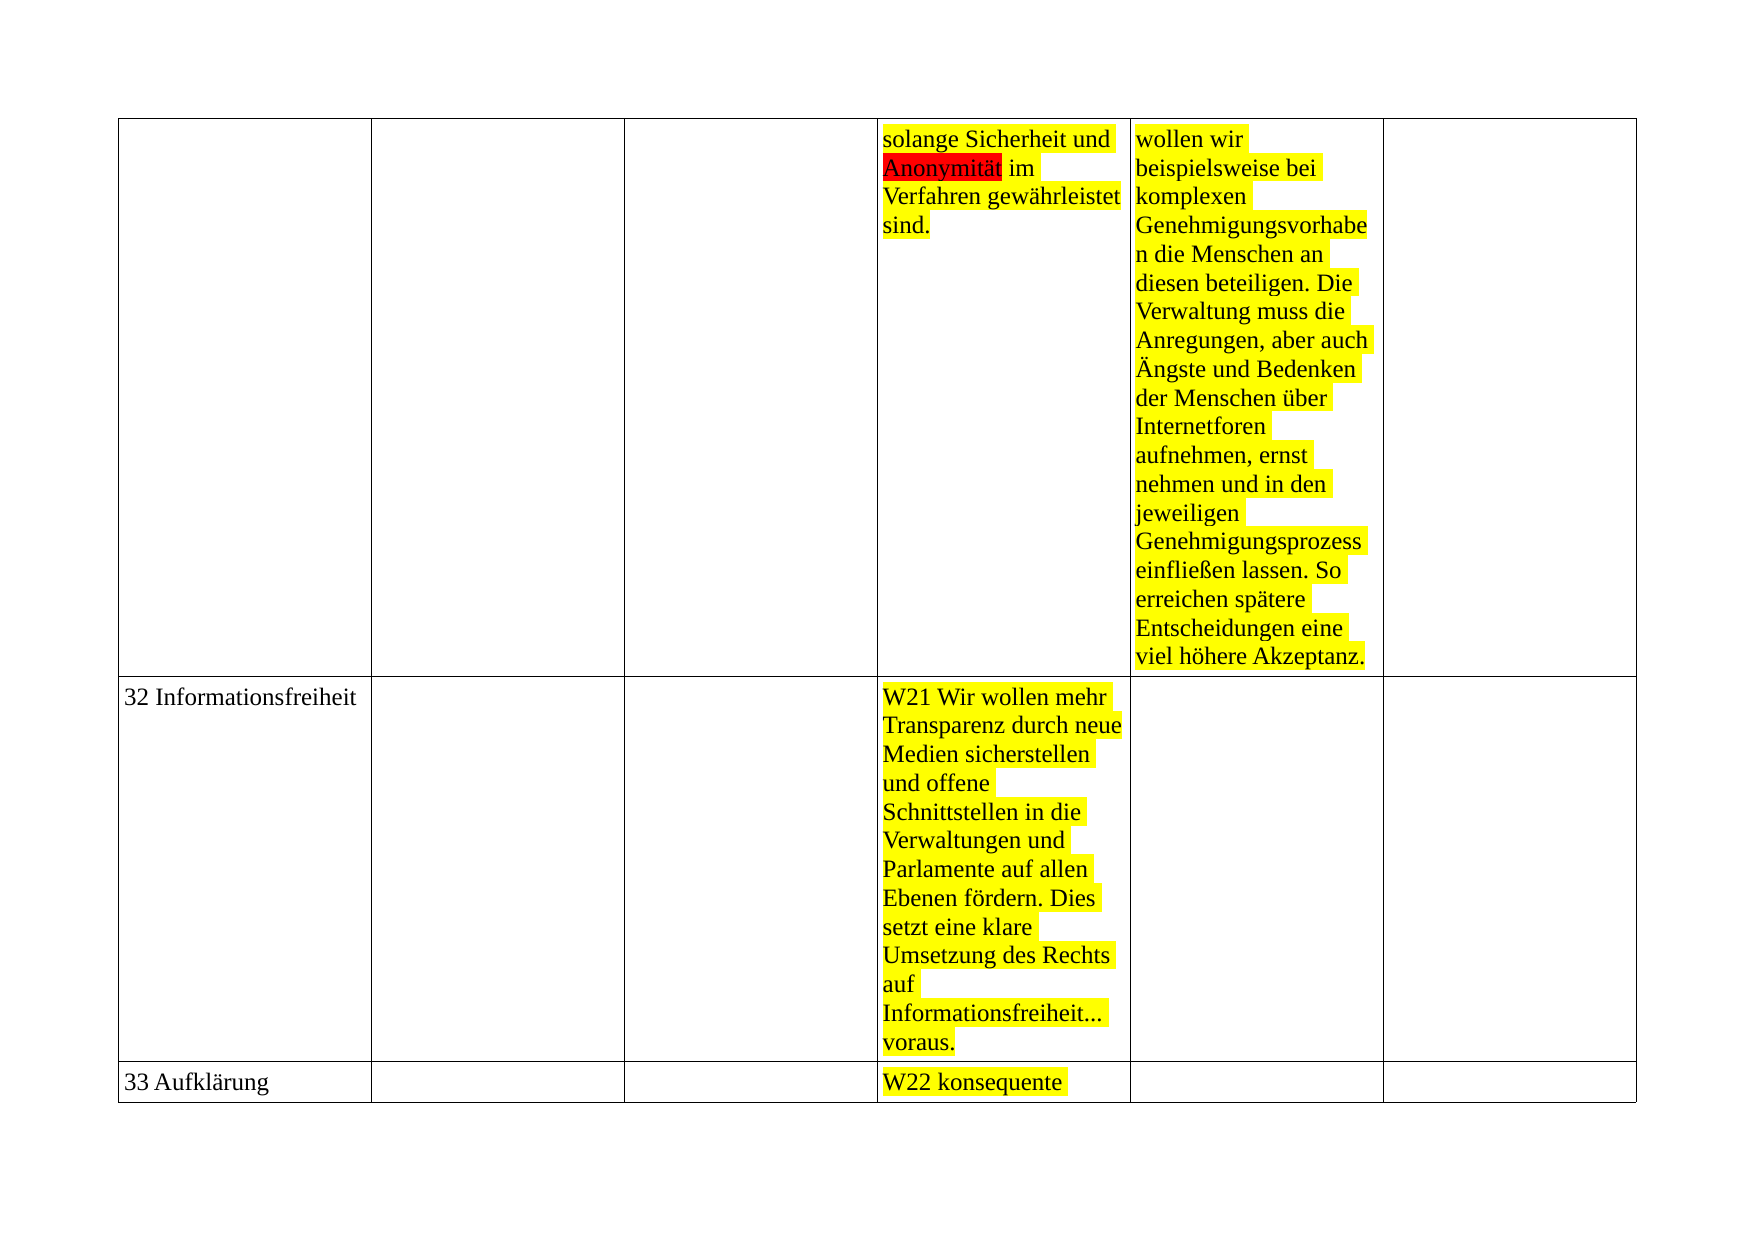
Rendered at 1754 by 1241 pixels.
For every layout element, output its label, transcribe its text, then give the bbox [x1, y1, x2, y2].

table_cell [625, 119, 877, 676]
table_cell solange Sicherheit und Anonymität im Verfahren gewährleistet sind. [878, 119, 1130, 676]
table_cell [372, 119, 624, 676]
table_cell W21 Wir wollen mehr Transparenz durch neue Medien sicherstellen und offene Schnittstellen in die Verwaltungen und Parlamente auf allen Ebenen fördern. Dies setzt eine klare Umsetzung des Rechts auf Informationsfreiheit... voraus. [878, 677, 1130, 1061]
table_cell wollen wir beispielsweise bei komplexen Genehmigungsvorhaben die Menschen an diesen beteiligen. Die Verwaltung muss die Anregungen, aber auch Ängste und Bedenken der Menschen über Internetforen aufnehmen, ernst nehmen und in den jeweiligen Genehmigungsprozess einfließen lassen. So erreichen spätere Entscheidungen eine viel höhere Akzeptanz. [1131, 119, 1383, 676]
table_cell [372, 1062, 624, 1102]
table_cell [625, 1062, 877, 1102]
table_cell [1384, 677, 1636, 1061]
table_cell [1131, 677, 1383, 1061]
table_cell [1384, 119, 1636, 676]
table_cell [372, 677, 624, 1061]
table_cell 33 Aufklärung [119, 1062, 371, 1102]
table_cell [1131, 1062, 1383, 1102]
table_cell W22 konsequente [878, 1062, 1130, 1102]
table_cell 32 Informationsfreiheit [119, 677, 371, 1061]
table_cell [625, 677, 877, 1061]
table_cell [1384, 1062, 1636, 1102]
table_cell [119, 119, 371, 676]
